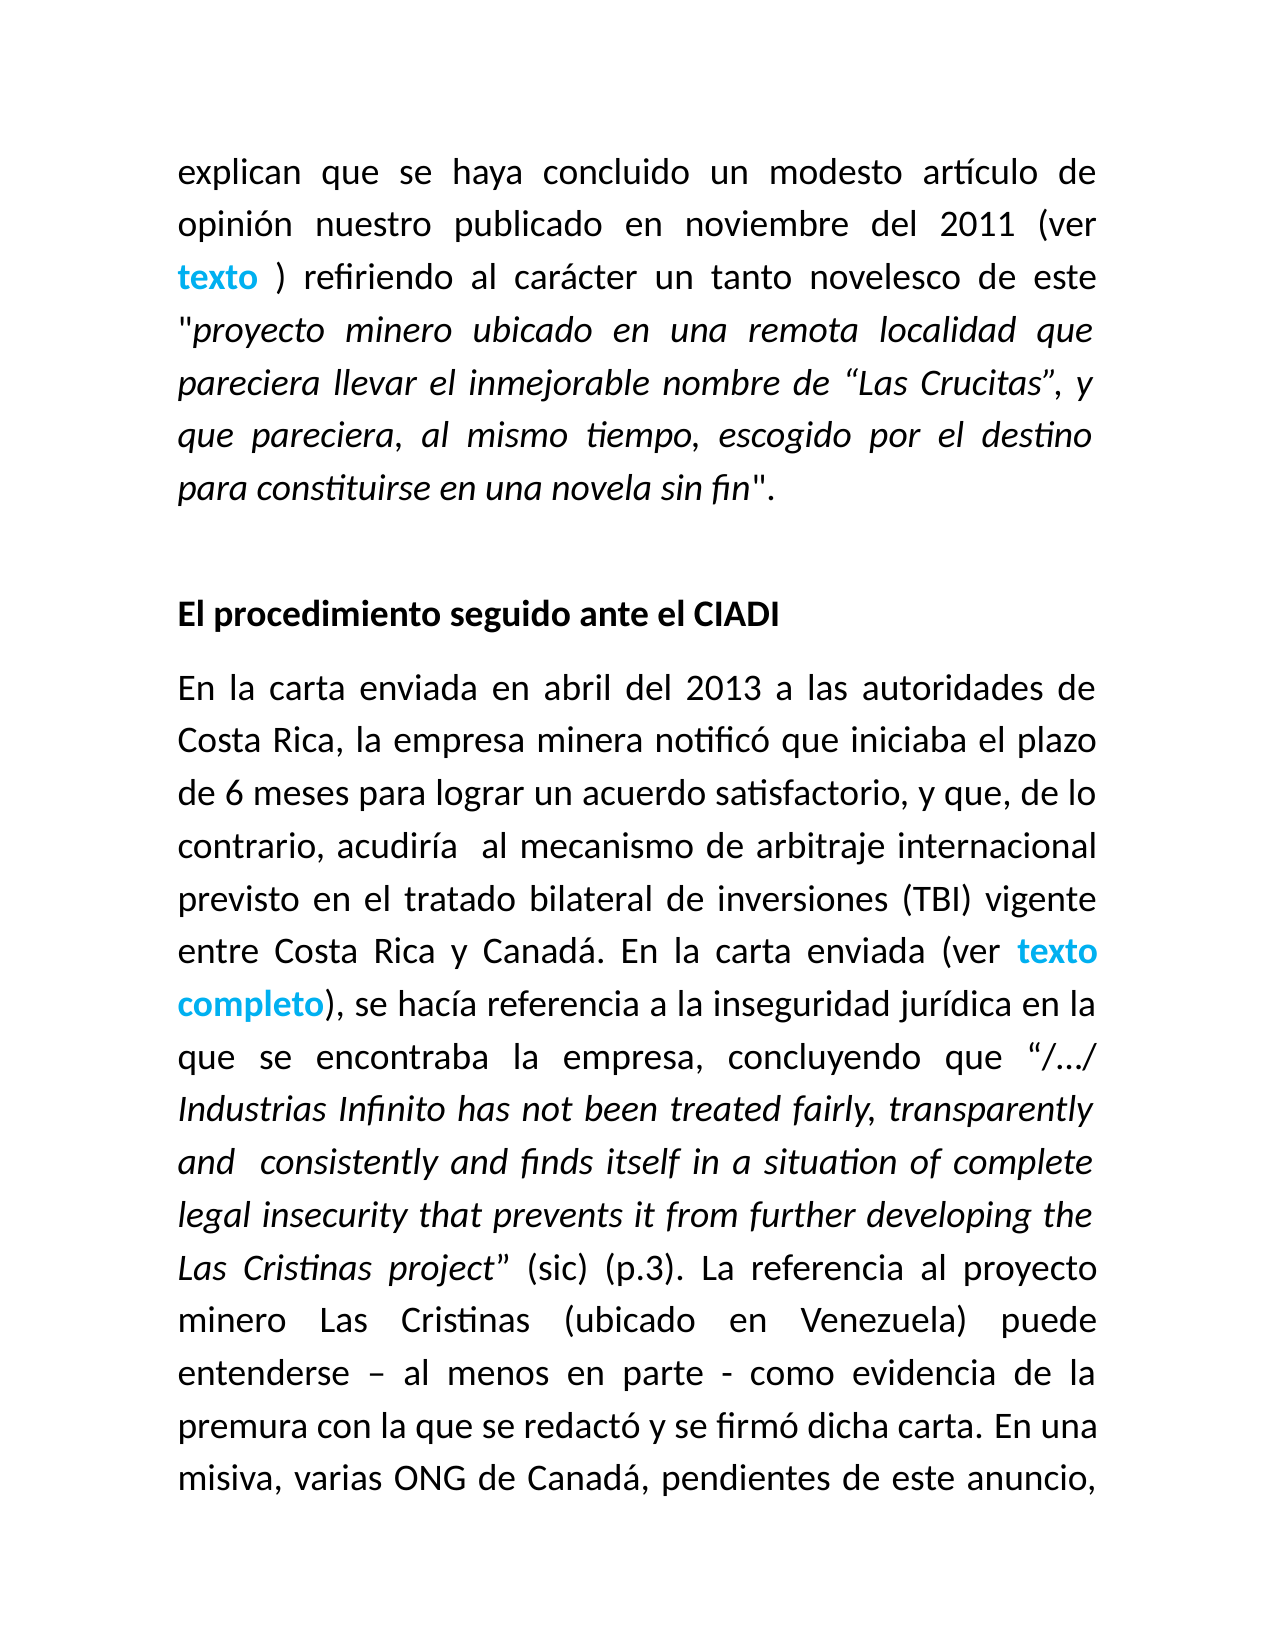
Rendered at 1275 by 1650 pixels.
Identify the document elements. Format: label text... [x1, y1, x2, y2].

text explican que se haya concluido un modesto artículo de opinión nuestro publicado en noviembre del 2011 (ver texto ) refiriendo al carácter un tanto novelesco de este "proyecto minero ubicado en una remota localidad que pareciera llevar el inmejorable nombre de “Las Crucitas”, y que pareciera, al mismo tiempo, escogido por el destino para constituirse en una novela sin fin". [177, 148, 1098, 510]
text El procedimiento seguido ante el CIADI [177, 537, 1098, 636]
text En la carta enviada en abril del 2013 a las autoridades de Costa Rica, la empresa minera notificó que iniciaba el plazo de 6 meses para lograr un acuerdo satisfactorio, y que, de lo contrario, acudiría al mecanismo de arbitraje internacional previsto en el tratado bilateral de inversiones (TBI) vigente entre Costa Rica y Canadá. En la carta enviada (ver texto completo), se hacía referencia a la inseguridad jurídica en la que se encontraba la empresa, concluyendo que “/…/ Industrias Infinito has not been treated fairly, transparently and consistently and finds itself in a situation of complete legal insecurity that prevents it from further developing the Las Cristinas project” (sic) (p.3). La referencia al proyecto minero Las Cristinas (ubicado en Venezuela) puede entenderse – al menos en parte - como evidencia de la premura con la que se redactó y se firmó dicha carta. En una misiva, varias ONG de Canadá, pendientes de este anuncio, [177, 664, 1098, 1500]
